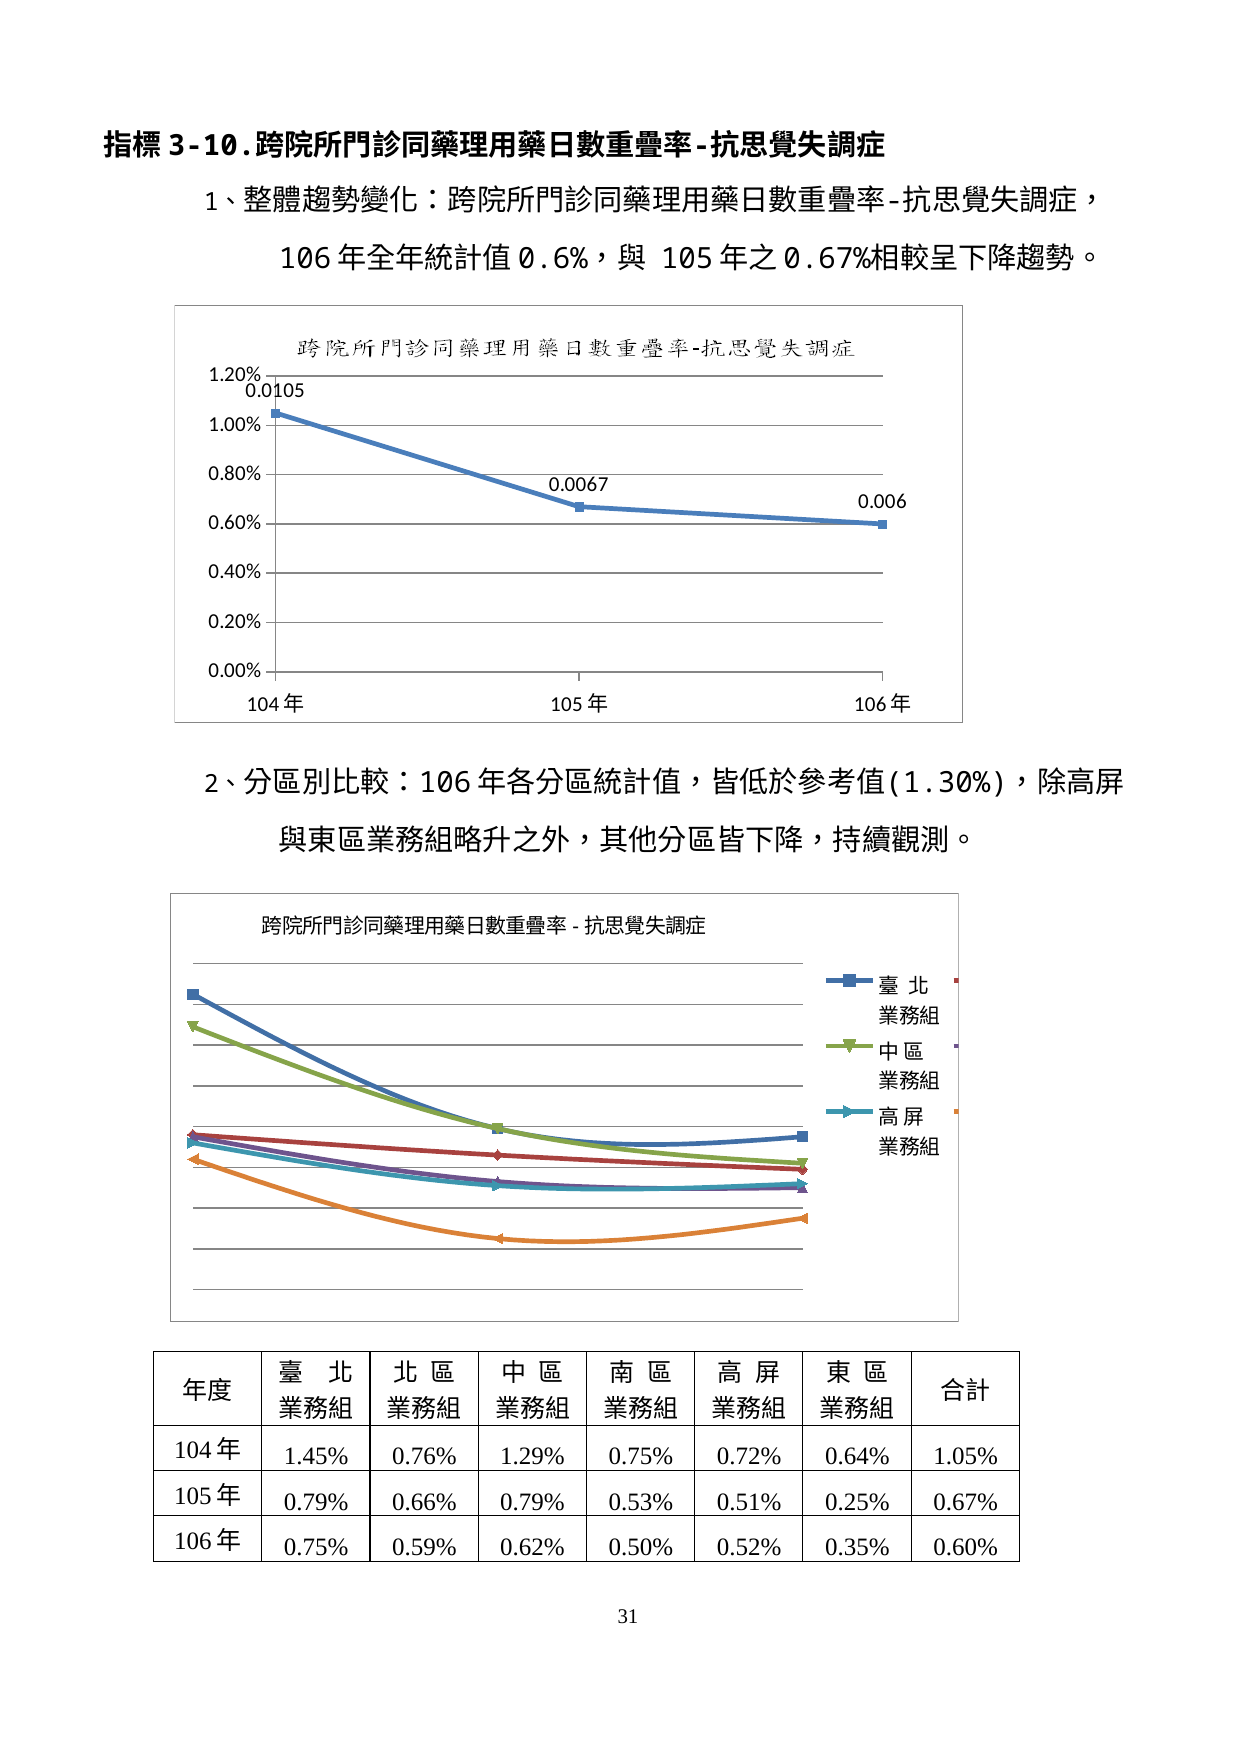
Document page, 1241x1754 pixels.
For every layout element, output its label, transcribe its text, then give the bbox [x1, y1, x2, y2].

table_header 年度 [154, 1352, 261, 1425]
table_cell 0.51% [695, 1471, 802, 1515]
list 整體趨勢變化：跨院所門診同藥理用藥日數重疊率-抗思覺失調症，106年全年統計值0.6%，與 105年之0.67%相較呈下降趨勢。 [203, 164, 1152, 281]
table_cell 0.53% [587, 1471, 694, 1515]
table_cell 1.29% [479, 1426, 586, 1470]
table_cell 0.67% [912, 1471, 1019, 1515]
table_header 合計 [912, 1352, 1019, 1425]
table_cell 0.35% [803, 1516, 911, 1561]
table_cell 1.45% [262, 1426, 369, 1470]
table_cell 104年 [154, 1426, 261, 1470]
subtitle 指標3-10.跨院所門診同藥理用藥日數重疊率-抗思覺失調症 [103, 122, 1152, 164]
table_header 高 屏 業務組 [695, 1352, 802, 1425]
table_cell 0.50% [587, 1516, 694, 1561]
table_header 東 區 業務組 [803, 1352, 911, 1425]
table_cell 0.60% [912, 1516, 1019, 1561]
table_cell 0.64% [803, 1426, 911, 1470]
table_header 南 區 業務組 [587, 1352, 694, 1425]
table_cell 0.52% [695, 1516, 802, 1561]
list 分區別比較：106年各分區統計值，皆低於參考值(1.30%)，除高屏與東區業務組略升之外，其他分區皆下降，持續觀測。 [203, 746, 1152, 862]
table_cell 0.72% [695, 1426, 802, 1470]
table_cell 0.59% [371, 1516, 478, 1561]
table_header 北 區 業務組 [371, 1352, 478, 1425]
table_cell 0.79% [479, 1471, 586, 1515]
table_cell 0.76% [371, 1426, 478, 1470]
table_cell 0.62% [479, 1516, 586, 1561]
table_header 中 區 業務組 [479, 1352, 586, 1425]
table_cell 106年 [154, 1516, 261, 1561]
table_cell 0.79% [262, 1471, 369, 1515]
table_header 臺 北 業務組 [262, 1352, 369, 1425]
table_cell 0.66% [371, 1471, 478, 1515]
table_cell 0.75% [587, 1426, 694, 1470]
table_cell 0.75% [262, 1516, 369, 1561]
table_cell 1.05% [912, 1426, 1019, 1470]
table_cell 0.25% [803, 1471, 911, 1515]
table_cell 105年 [154, 1471, 261, 1515]
